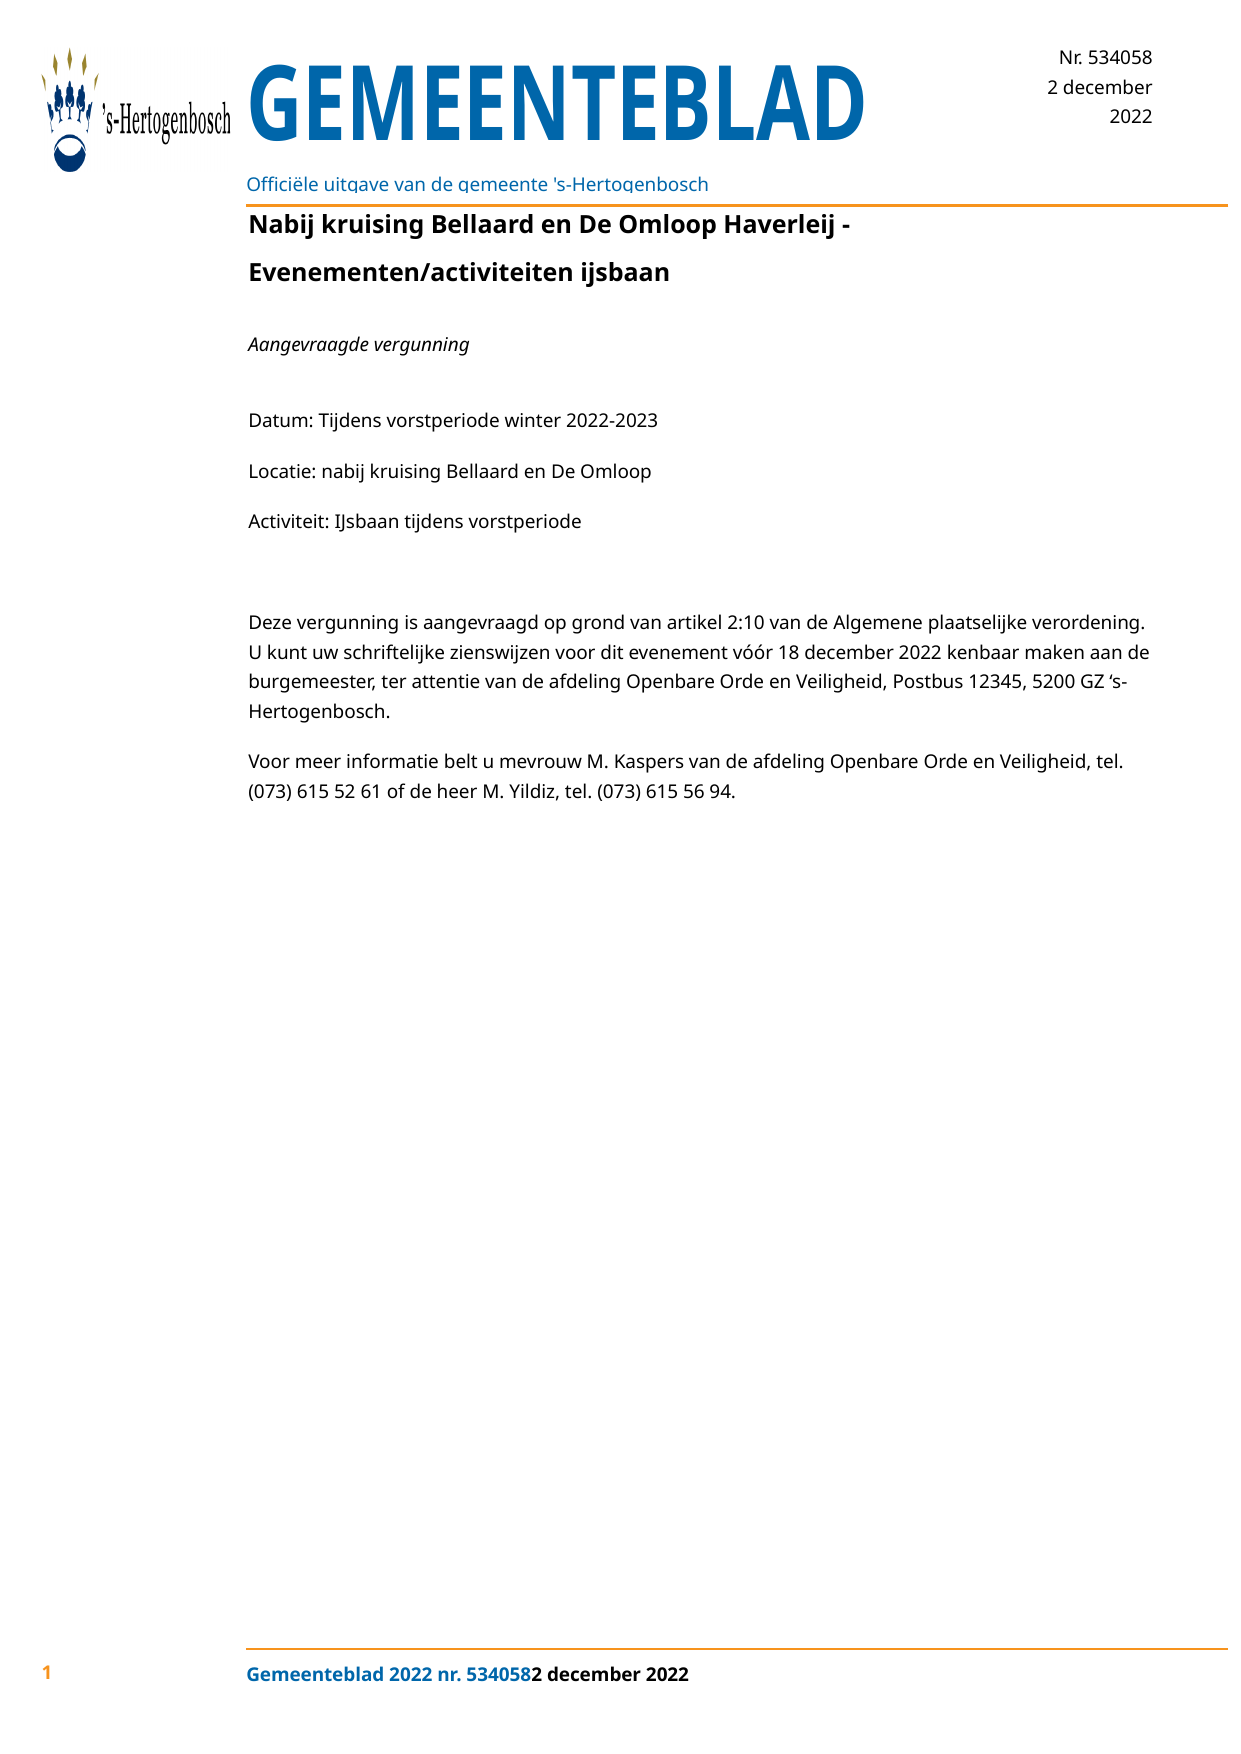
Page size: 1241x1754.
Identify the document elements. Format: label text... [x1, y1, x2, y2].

text Deze vergunning is aangevraagd op grond van artikel 2:10 van de Algemene plaatselijke verordening. U kunt uw schriftelijke zienswijzen voor dit evenement vóór 18 december 2022 kenbaar maken aan de burgemeester, ter attentie van de afdeling Openbare Orde en Veiligheid, Postbus 12345, 5200 GZ ‘s-Hertogenbosch. [248, 609, 1152, 724]
text Voor meer informatie belt u mevrouw M. Kaspers van de afdeling Openbare Orde en Veiligheid, tel. (073) 615 52 61 of de heer M. Yildiz, tel. (073) 615 56 94. [248, 748, 1152, 804]
text Aangevraagde vergunning [248, 331, 1152, 357]
text Locatie: nabij kruising Bellaard en De Omloop [248, 458, 1152, 484]
text Activiteit: IJsbaan tijdens vorstperiode [248, 508, 1152, 534]
picture [41, 47, 231, 172]
text Nabij kruising Bellaard en De Omloop Haverleij - Evenementen/activiteiten ijsbaan [248, 207, 1152, 288]
text Datum: Tijdens vorstperiode winter 2022-2023 [248, 408, 1152, 433]
